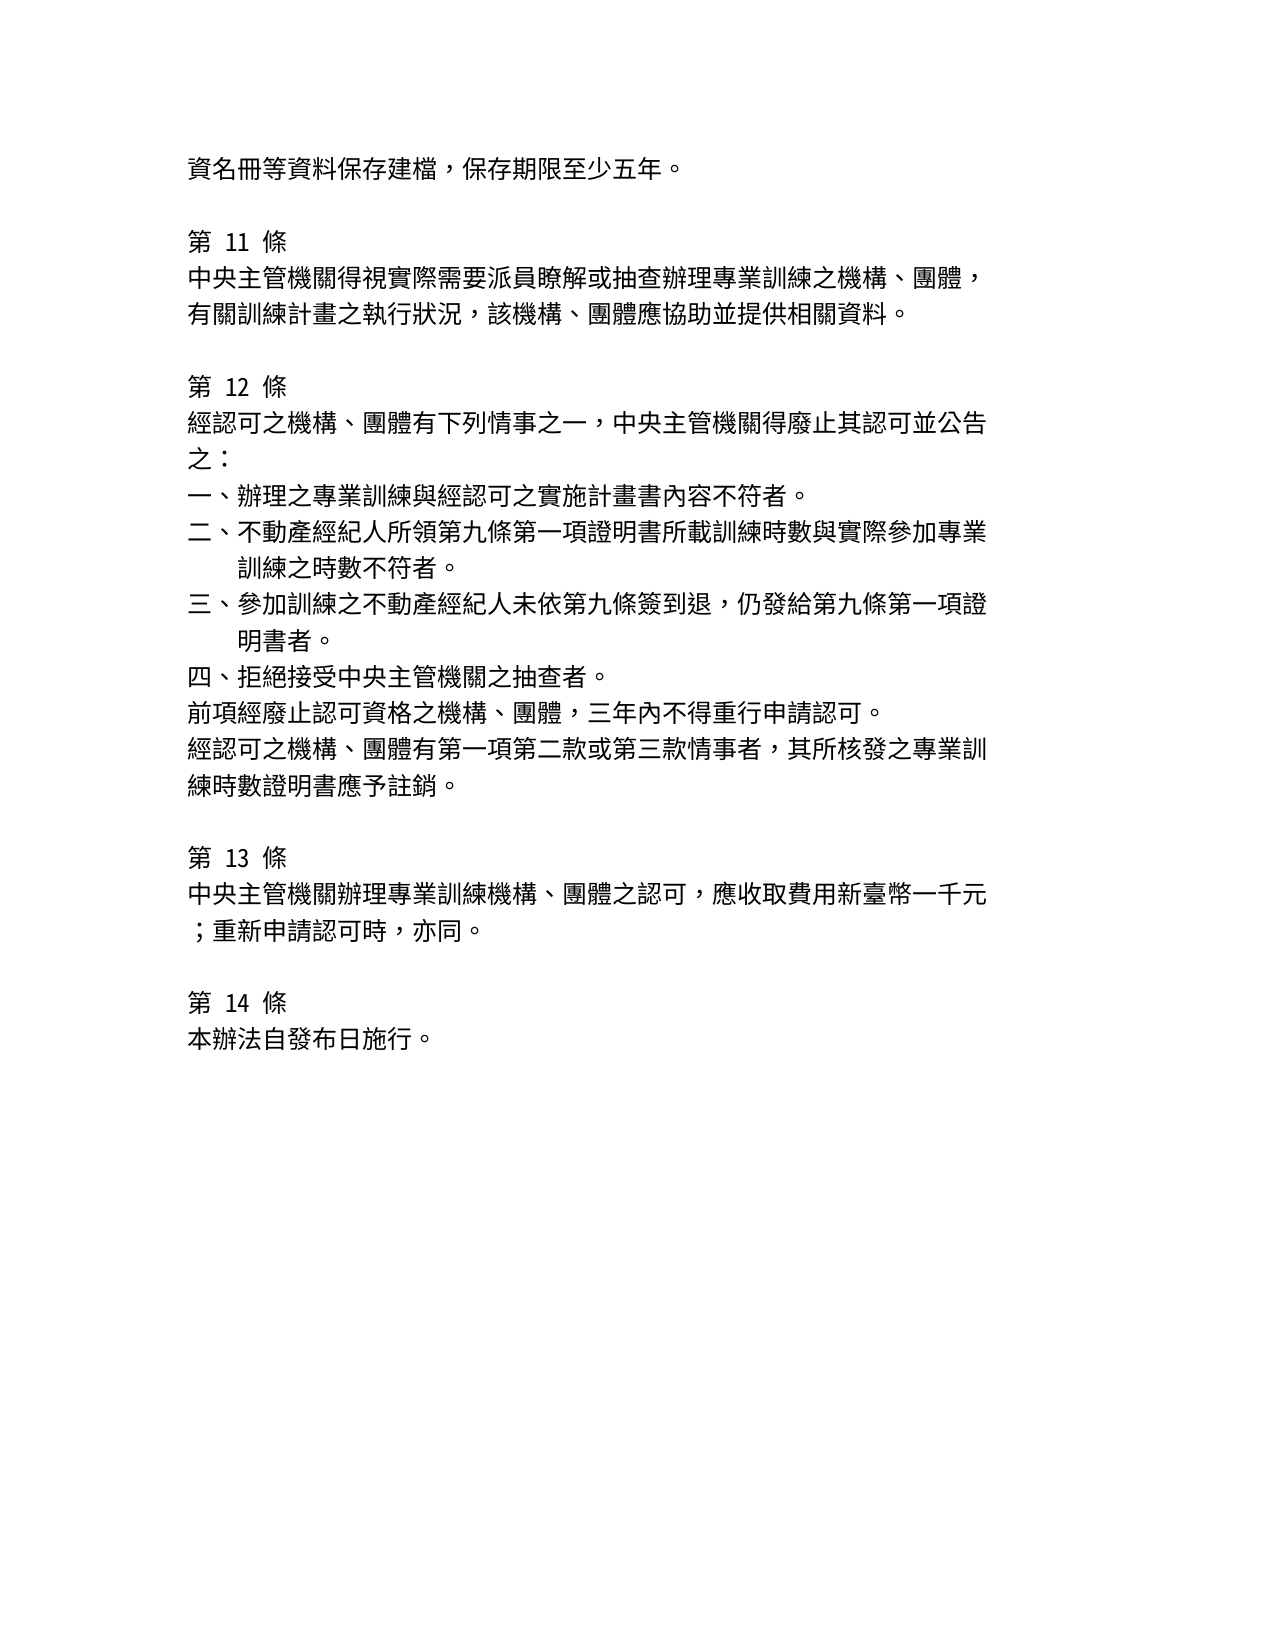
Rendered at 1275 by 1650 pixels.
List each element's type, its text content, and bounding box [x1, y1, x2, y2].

text 資名冊等資料保存建檔，保存期限至少五年。 [187, 150, 1087, 186]
text 明書者。 [187, 621, 1087, 657]
text 二、不動產經紀人所領第九條第一項證明書所載訓練時數與實際參加專業 [187, 512, 1087, 549]
text 第 11 條 [187, 222, 1087, 259]
text 四、拒絕接受中央主管機關之抽查者。 [187, 657, 1087, 694]
text 第 14 條 [187, 984, 1087, 1020]
text 本辦法自發布日施行。 [187, 1020, 1087, 1056]
text 三、參加訓練之不動產經紀人未依第九條簽到退，仍發給第九條第一項證 [187, 585, 1087, 621]
text 練時數證明書應予註銷。 [187, 766, 1087, 802]
text 經認可之機構、團體有第一項第二款或第三款情事者，其所核發之專業訓 [187, 730, 1087, 766]
text 第 13 條 [187, 839, 1087, 875]
text 之： [187, 440, 1087, 476]
text 訓練之時數不符者。 [187, 549, 1087, 585]
text 有關訓練計畫之執行狀況，該機構、團體應協助並提供相關資料。 [187, 295, 1087, 331]
text 中央主管機關辦理專業訓練機構、團體之認可，應收取費用新臺幣一千元 [187, 875, 1087, 911]
text 中央主管機關得視實際需要派員瞭解或抽查辦理專業訓練之機構、團體， [187, 259, 1087, 295]
text 前項經廢止認可資格之機構、團體，三年內不得重行申請認可。 [187, 694, 1087, 730]
text ；重新申請認可時，亦同。 [187, 911, 1087, 947]
text 一、辦理之專業訓練與經認可之實施計畫書內容不符者。 [187, 476, 1087, 512]
text 經認可之機構、團體有下列情事之一，中央主管機關得廢止其認可並公告 [187, 404, 1087, 440]
text 第 12 條 [187, 367, 1087, 404]
